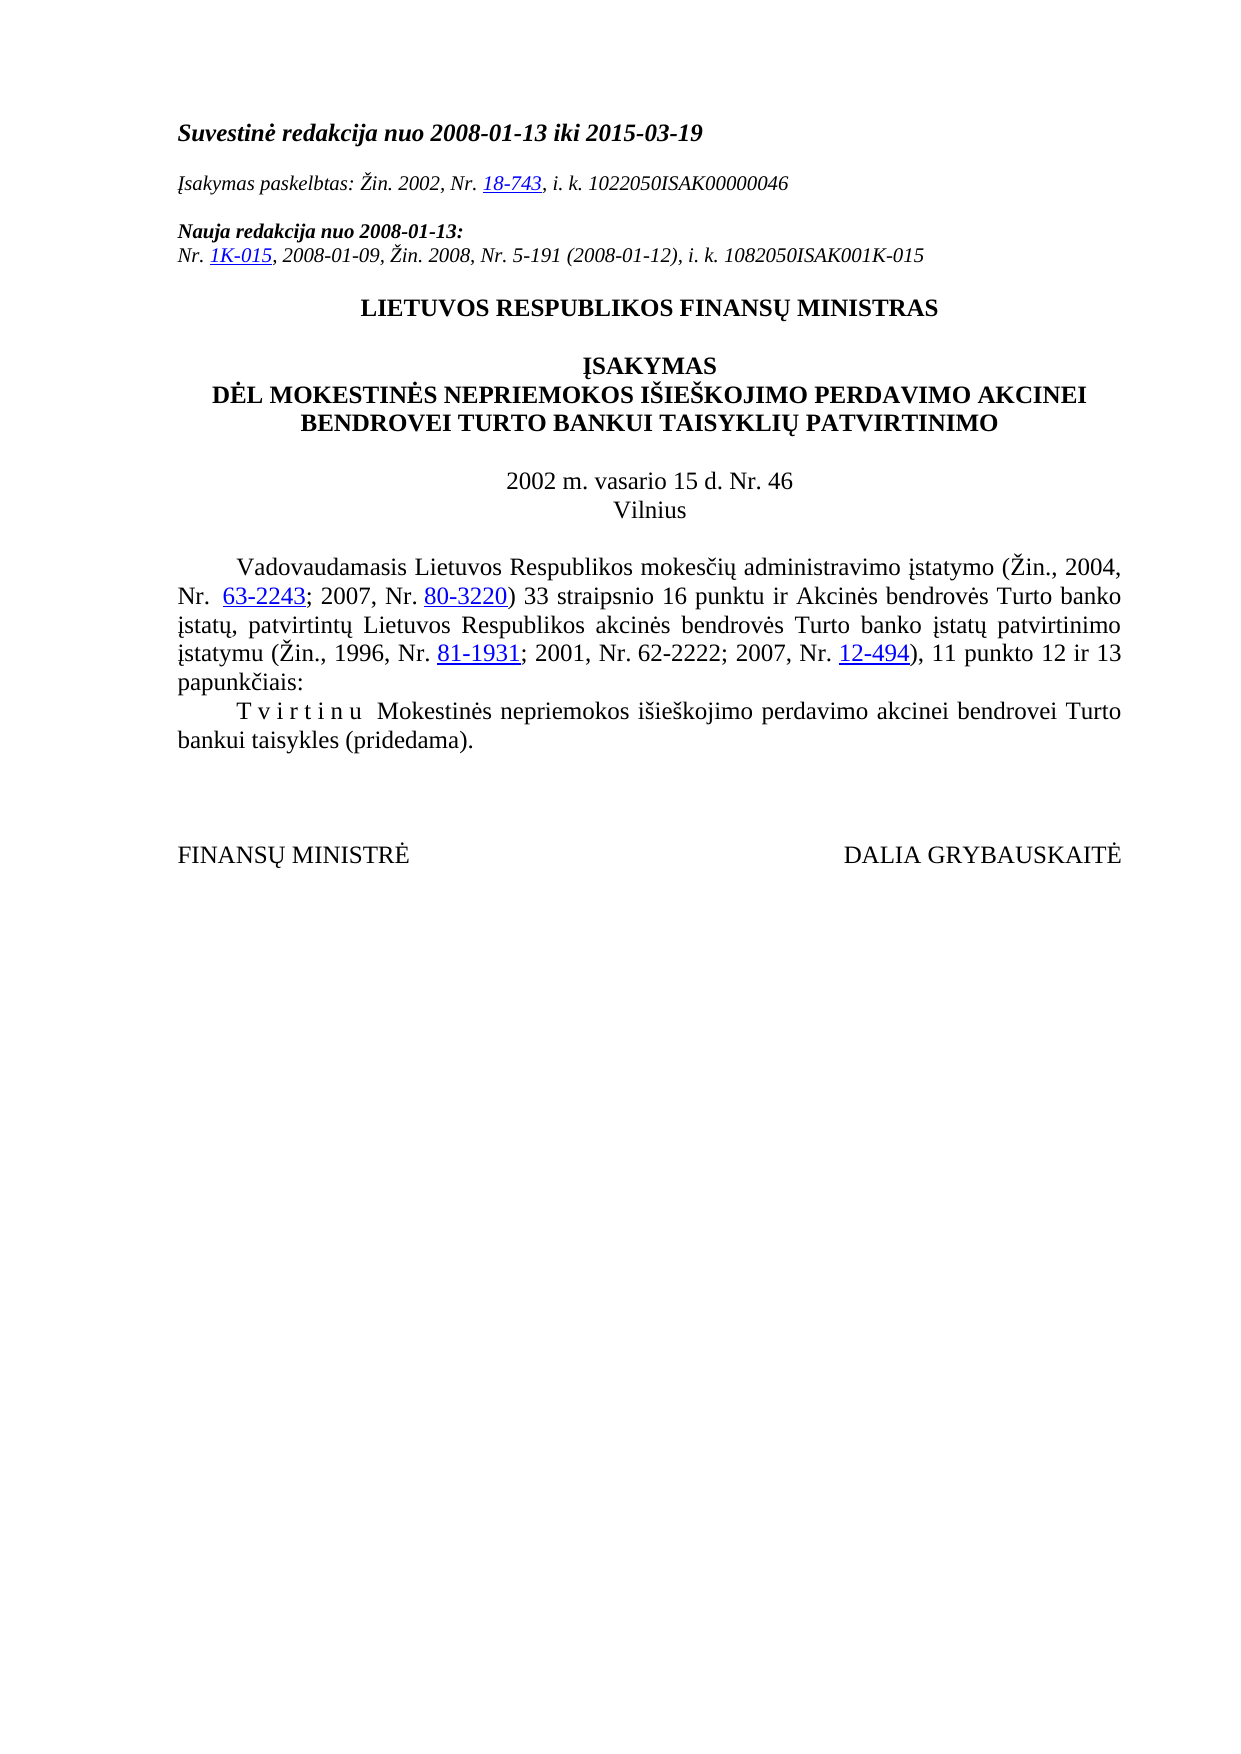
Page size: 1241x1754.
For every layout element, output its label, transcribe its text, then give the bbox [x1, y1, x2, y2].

text Nr. 1K-015, 2008-01-09, Žin. 2008, Nr. 5-191 (2008-01-12), i. k. 1082050ISAK001K-015 [177, 243, 1122, 267]
text 2002 m. vasario 15 d. Nr. 46 [177, 466, 1122, 495]
text Vadovaudamasis Lietuvos Respublikos mokesčių administravimo įstatymo (Žin., 2004, Nr. 63-2243; 2007, Nr. 80-3220) 33 straipsnio 16 punktu ir Akcinės bendrovės Turto banko įstatų, patvirtintų Lietuvos Respublikos akcinės bendrovės Turto banko įstatų patvirtinimo įstatymu (Žin., 1996, Nr. 81-1931; 2001, Nr. 62-2222; 2007, Nr. 12-494), 11 punkto 12 ir 13 papunkčiais: [177, 552, 1122, 696]
text Suvestinė redakcija nuo 2008-01-13 iki 2015-03-19 [177, 118, 1122, 147]
text Nauja redakcija nuo 2008-01-13: [177, 219, 1122, 243]
text Vilnius [177, 495, 1122, 523]
text DĖL MOKESTINĖS NEPRIEMOKOS IŠIEŠKOJIMO PERDAVIMO AKCINEI BENDROVEI TURTO BANKUI TAISYKLIŲ PATVIRTINIMO [177, 380, 1122, 437]
text FINANSŲ MINISTRĖ DALIA GRYBAUSKAITĖ [177, 840, 1122, 868]
text Įsakymas paskelbtas: Žin. 2002, Nr. 18-743, i. k. 1022050ISAK00000046 [177, 171, 1122, 195]
text LIETUVOS RESPUBLIKOS FINANSŲ MINISTRAS [177, 293, 1122, 322]
text Tvirtinu Mokestinės nepriemokos išieškojimo perdavimo akcinei bendrovei Turto bankui taisykles (pridedama). [177, 696, 1122, 753]
text ĮSAKYMAS [177, 351, 1122, 380]
